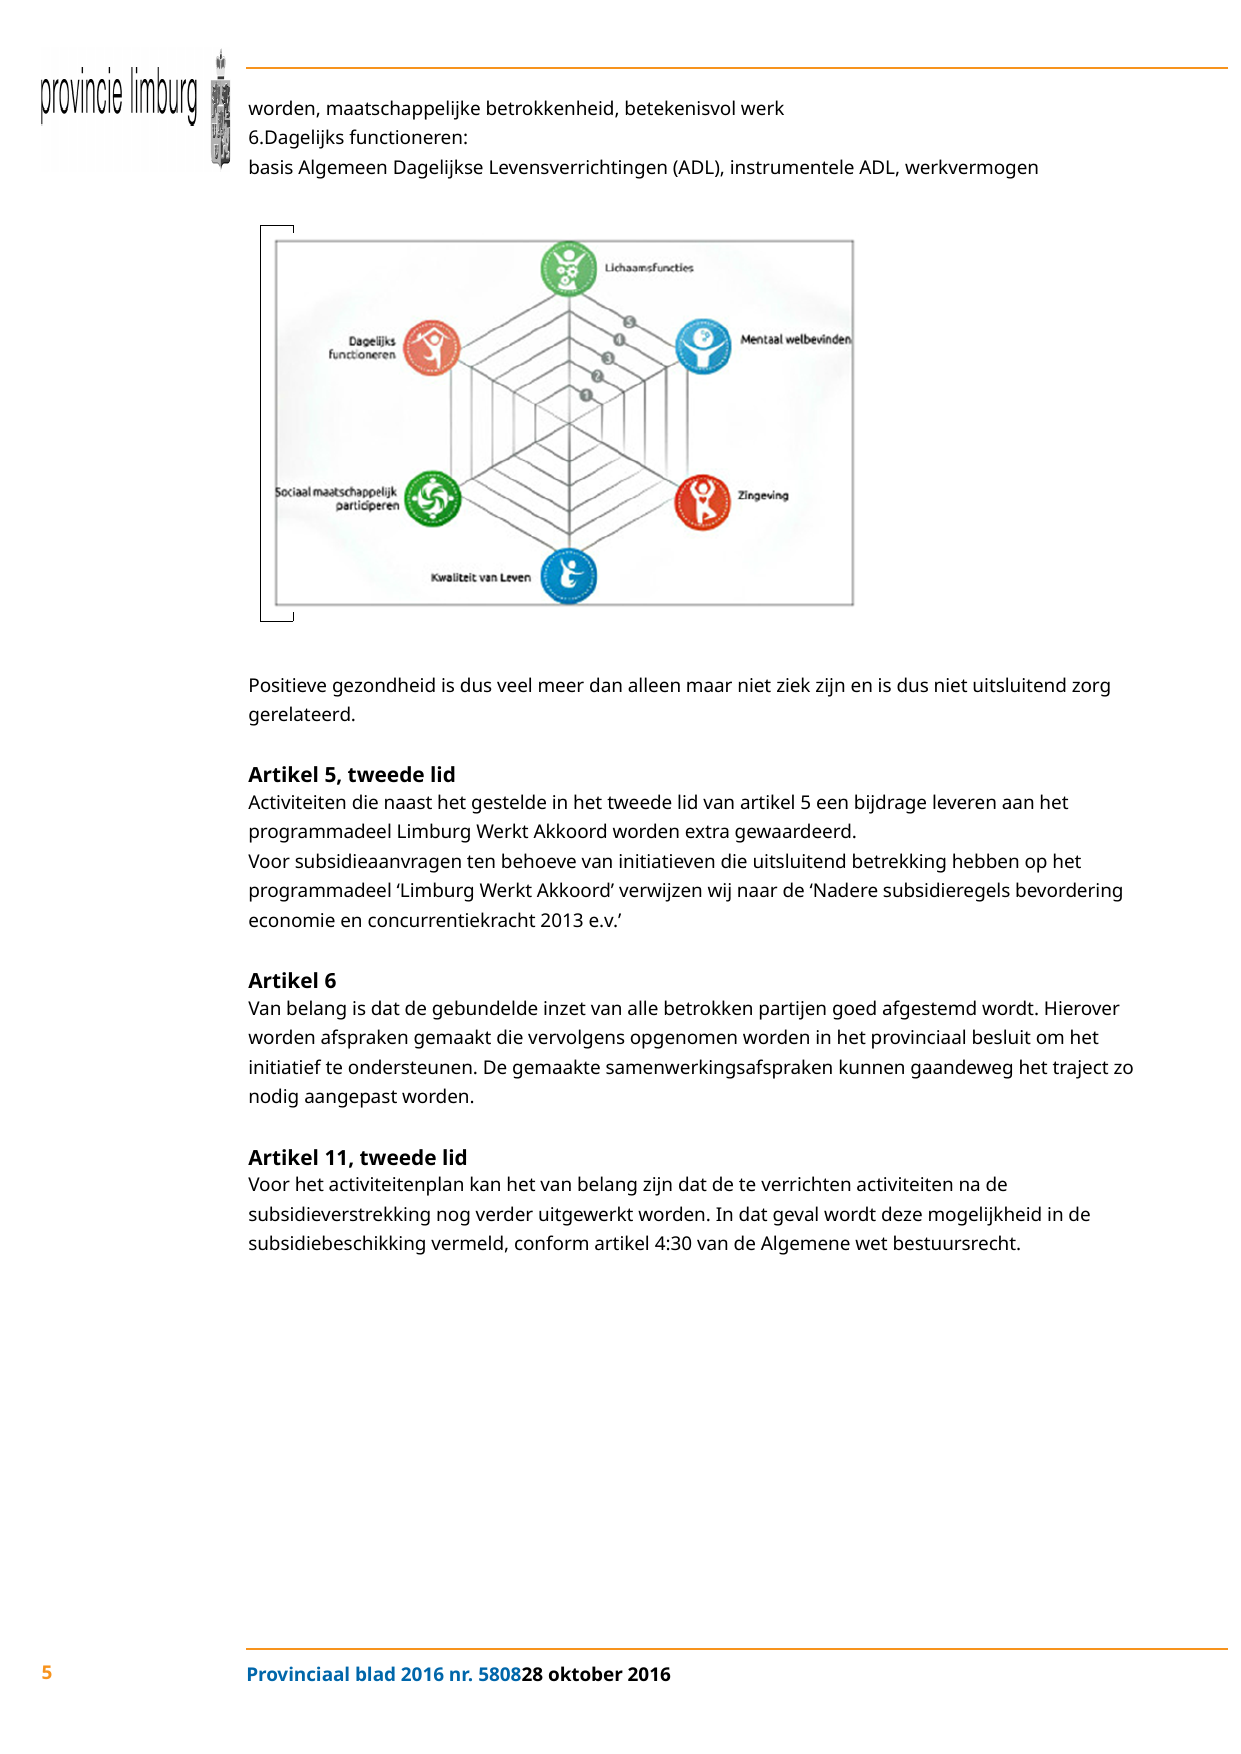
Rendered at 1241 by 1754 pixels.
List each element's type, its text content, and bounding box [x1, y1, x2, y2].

text Positieve gezondheid is dus veel meer dan alleen maar niet ziek zijn en is dus niet uitsluitend zorg gerelateerd. [248, 672, 1152, 727]
text 6.Dagelijks functioneren: [248, 124, 1152, 150]
text worden, maatschappelijke betrokkenheid, betekenisvol werk [248, 95, 1152, 121]
text Activiteiten die naast het gestelde in het tweede lid van artikel 5 een bijdrage leveren aan het programmadeel Limburg Werkt Akkoord worden extra gewaardeerd. [248, 789, 1152, 844]
picture [41, 47, 231, 172]
text Voor het activiteitenplan kan het van belang zijn dat de te verrichten activiteiten na de subsidieverstrekking nog verder uitgewerkt worden. In dat geval wordt deze mogelijkheid in de subsidiebeschikking vermeld, conform artikel 4:30 van de Algemene wet bestuursrecht. [248, 1171, 1152, 1256]
text basis Algemeen Dagelijkse Levensverrichtingen (ADL), instrumentele ADL, werkvermogen [248, 154, 1152, 180]
text Artikel 11, tweede lid [248, 1143, 1152, 1171]
picture [268, 233, 860, 612]
text Voor subsidieaanvragen ten behoeve van initiatieven die uitsluitend betrekking hebben op het programmadeel ‘Limburg Werkt Akkoord’ verwijzen wij naar de ‘Nadere subsidieregels bevordering economie en concurrentiekracht 2013 e.v.’ [248, 848, 1152, 933]
text Artikel 6 [248, 966, 1152, 995]
text Artikel 5, tweede lid [248, 761, 1152, 789]
text Van belang is dat de gebundelde inzet van alle betrokken partijen goed afgestemd wordt. Hierover worden afspraken gemaakt die vervolgens opgenomen worden in het provinciaal besluit om het initiatief te ondersteunen. De gemaakte samenwerkingsafspraken kunnen gaandeweg het traject zo nodig aangepast worden. [248, 995, 1152, 1109]
